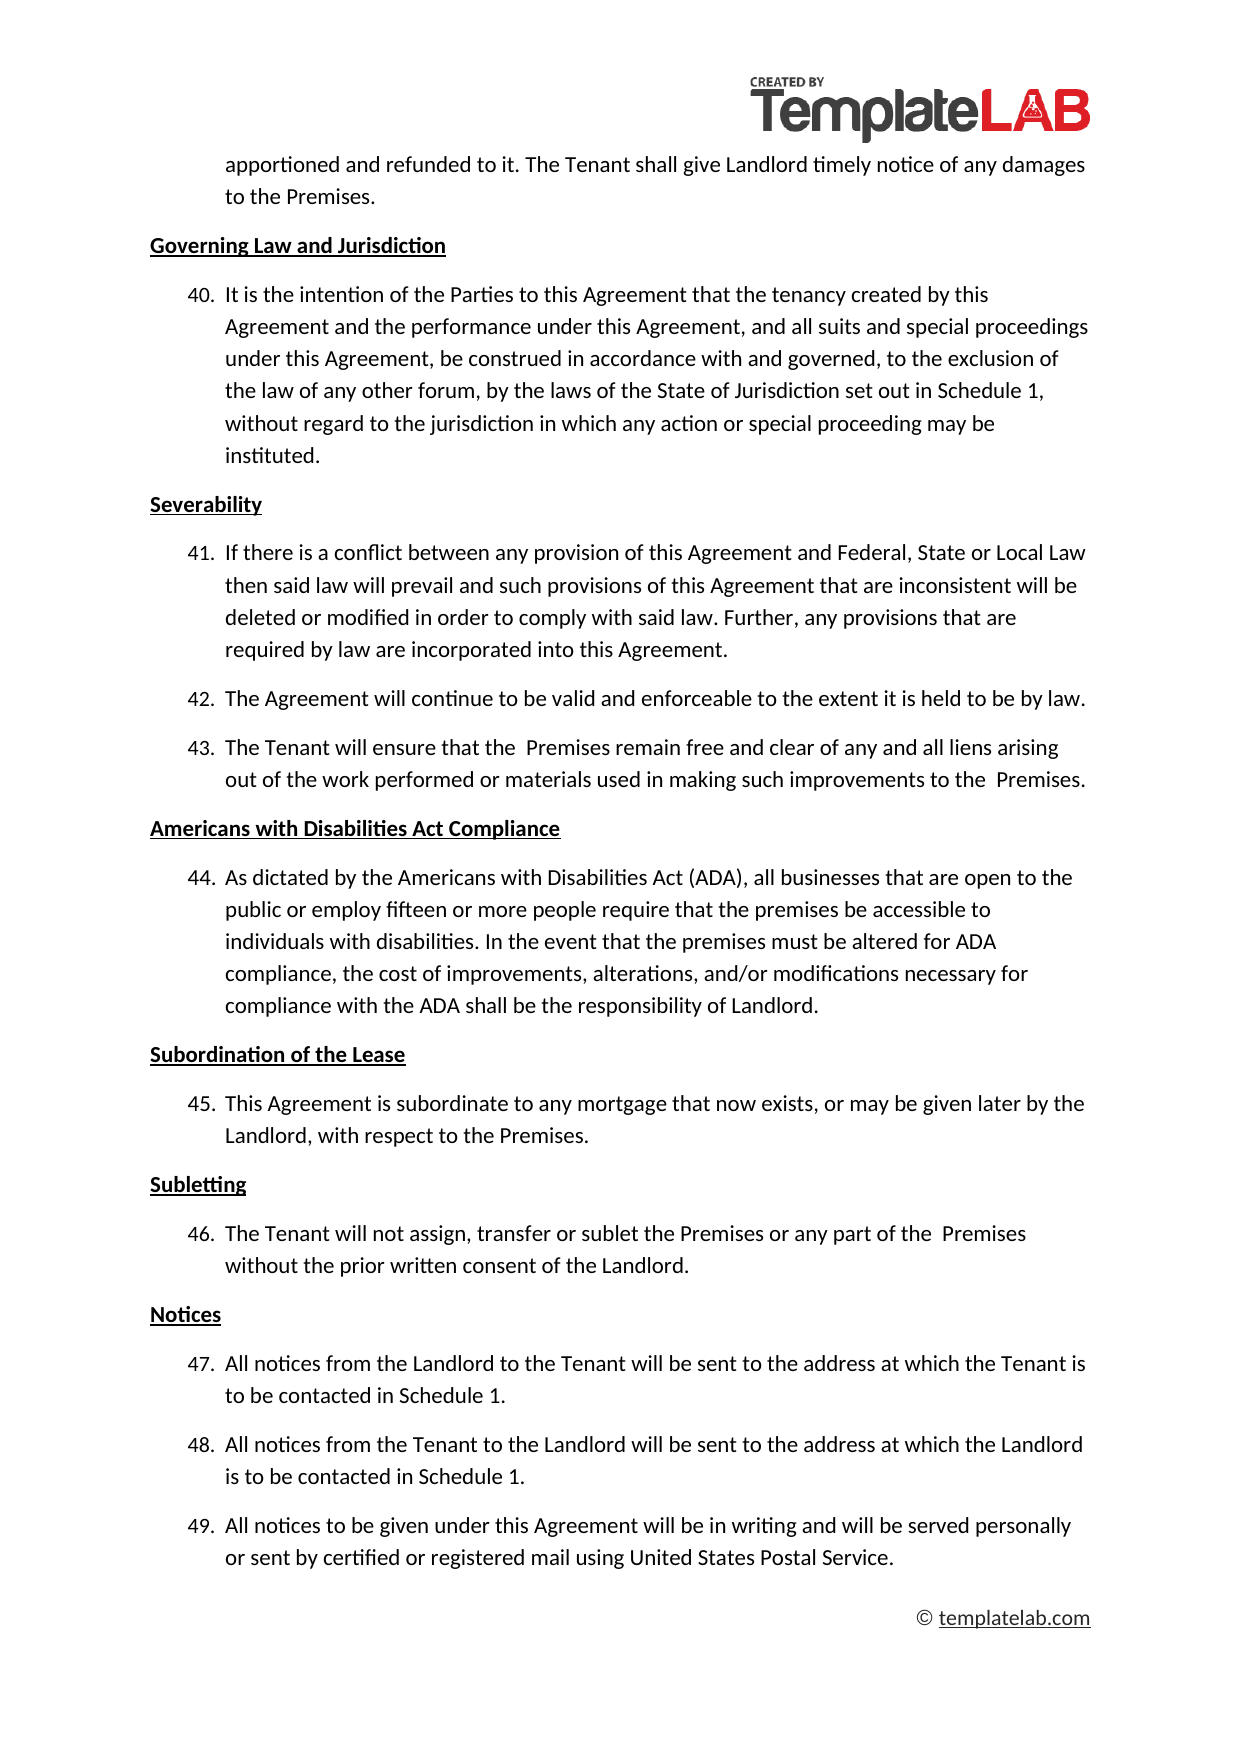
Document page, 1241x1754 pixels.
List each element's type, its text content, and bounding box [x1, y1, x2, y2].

list All notices from the Landlord to the Tenant will be sent to the address at which the Tenant is to be contacted in Schedule 1. [187, 1349, 1090, 1409]
list All notices to be given under this Agreement will be in writing and will be served personally or sent by certified or registered mail using United States Postal Service. [187, 1511, 1090, 1571]
list If there is a conflict between any provision of this Agreement and Federal, State or Local Law then said law will prevail and such provisions of this Agreement that are inconsistent will be deleted or modified in order to comply with said law. Further, any provisions that are required by law are incorporated into this Agreement. [187, 538, 1090, 663]
list This Agreement is subordinate to any mortgage that now exists, or may be given later by the Landlord, with respect to the Premises. [187, 1089, 1090, 1149]
list The Agreement will continue to be valid and enforceable to the extent it is held to be by law. [187, 684, 1090, 712]
text Governing Law and Jurisdiction [150, 231, 1090, 259]
list The Tenant will not assign, transfer or sublet the Premises or any part of the Premises without the prior written consent of the Landlord. [187, 1219, 1090, 1279]
text Notices [150, 1300, 1090, 1328]
text Subletting [150, 1170, 1090, 1198]
list All notices from the Tenant to the Landlord will be sent to the address at which the Landlord is to be contacted in Schedule 1. [187, 1430, 1090, 1490]
list The Tenant will ensure that the Premises remain free and clear of any and all liens arising out of the work performed or materials used in making such improvements to the Premises. [187, 733, 1090, 793]
text Subordination of the Lease [150, 1040, 1090, 1068]
list It is the intention of the Parties to this Agreement that the tenancy created by this Agreement and the performance under this Agreement, and all suits and special proceedings under this Agreement, be construed in accordance with and governed, to the exclusion of the law of any other forum, by the laws of the State of Jurisdiction set out in Schedule 1, without regard to the jurisdiction in which any action or special proceeding may be instituted. [187, 280, 1090, 469]
list As dictated by the Americans with Disabilities Act (ADA), all businesses that are open to the public or employ fifteen or more people require that the premises be accessible to individuals with disabilities. In the event that the premises must be altered for ADA compliance, the cost of improvements, alterations, and/or modifications necessary for compliance with the ADA shall be the responsibility of Landlord. [187, 863, 1090, 1019]
text Severability [150, 490, 1090, 518]
text Americans with Disabilities Act Compliance [150, 814, 1090, 842]
list apportioned and refunded to it. The Tenant shall give Landlord timely notice of any damages to the Premises. [187, 150, 1090, 210]
